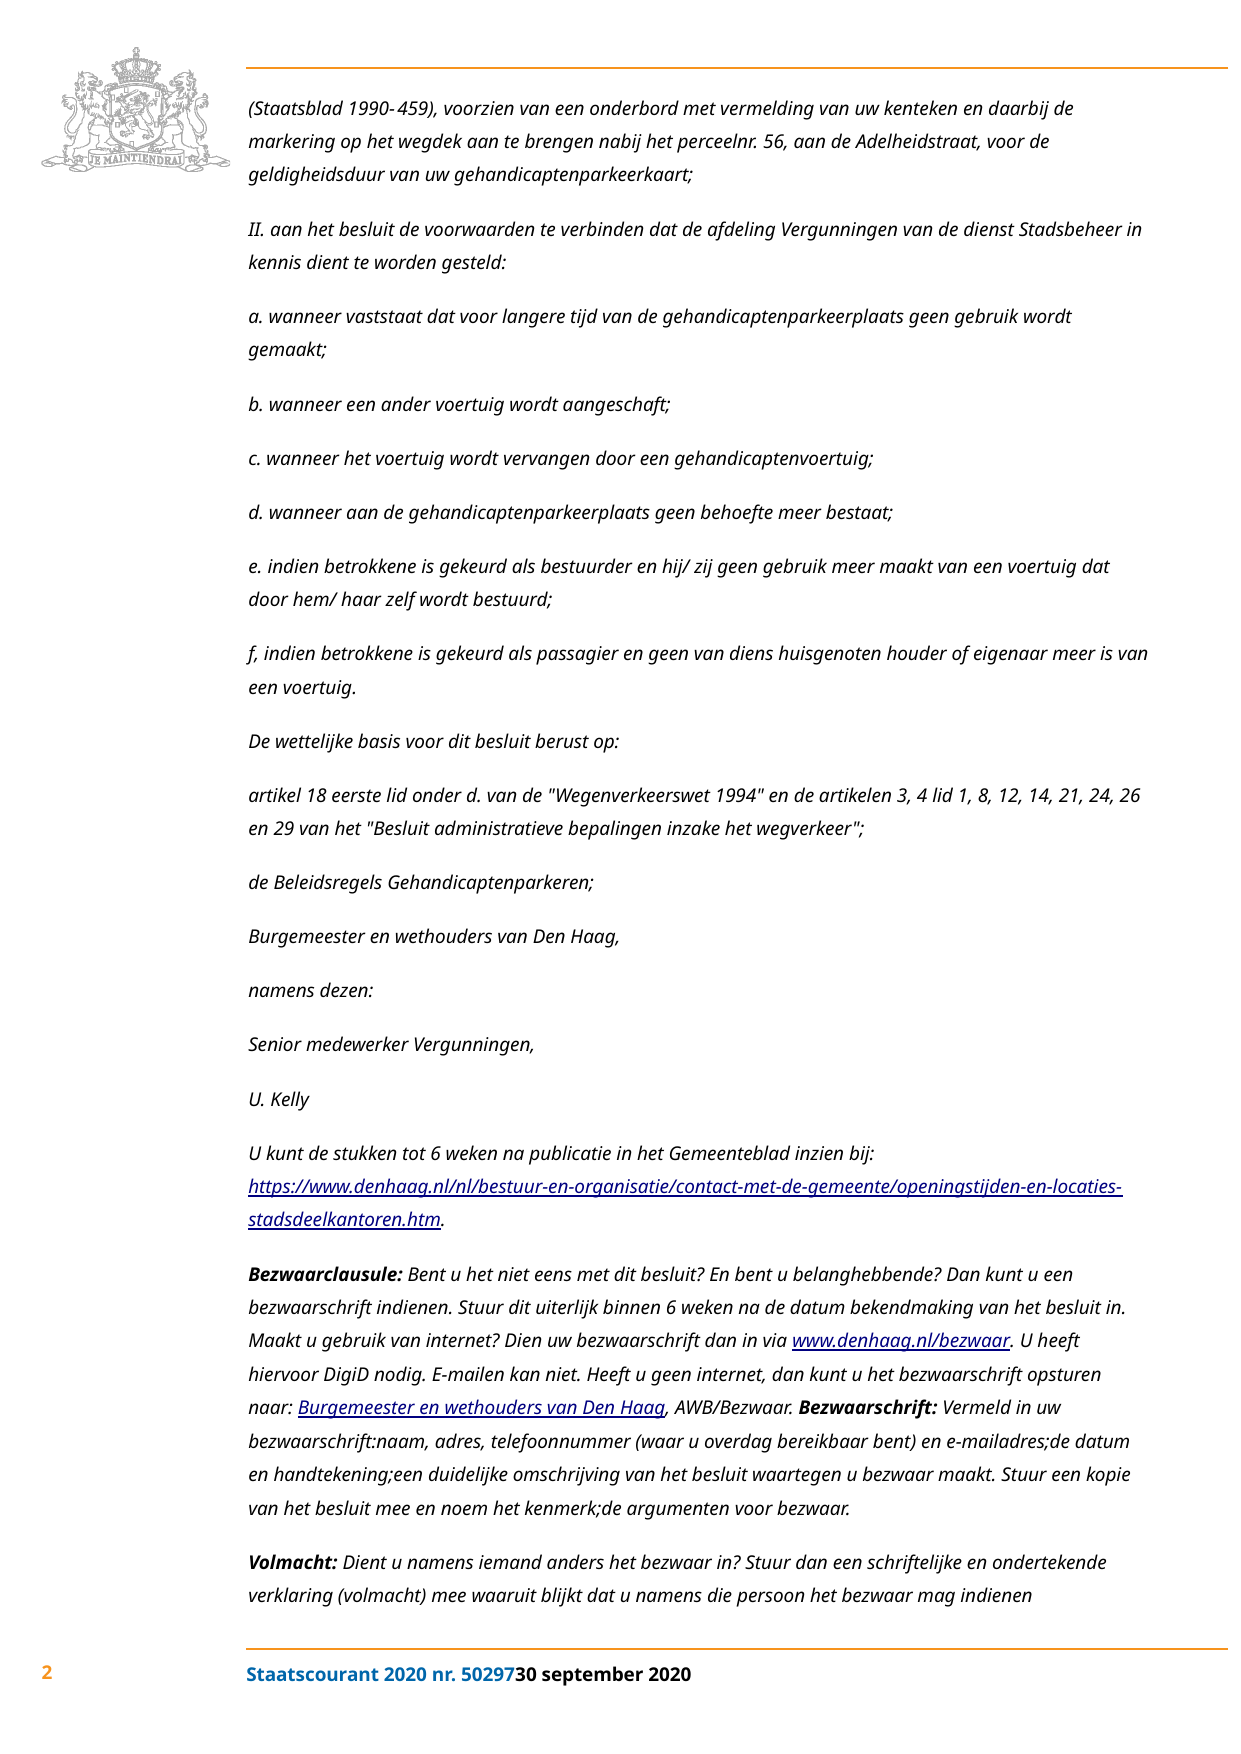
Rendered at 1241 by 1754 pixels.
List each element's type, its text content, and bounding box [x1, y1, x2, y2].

text U kunt de stukken tot 6 weken na publicatie in het Gemeenteblad inzien bij: https://www.denhaag.nl/nl/bestuur-en-organisatie/contact-met-de-gemeente/openingstijden-en-locaties-stadsdeelkantoren.htm. [248, 1140, 1152, 1232]
text (Staatsblad 1990‑459), voorzien van een onderbord met vermelding van uw kenteken en daarbij de markering op het wegdek aan te brengen nabij het perceelnr. 56, aan de Adelheidstraat, voor de geldigheidsduur van uw gehandicaptenparkeerkaart; [248, 95, 1152, 187]
text e. indien betrokkene is gekeurd als bestuurder en hij/ zij geen gebruik meer maakt van een voertuig dat door hem/ haar zelf wordt bestuurd; [248, 553, 1152, 612]
text artikel 18 eerste lid onder d. van de "Wegenverkeerswet 1994" en de artikelen 3, 4 lid 1, 8, 12, 14, 21, 24, 26 en 29 van het "Besluit administratieve bepalingen inzake het wegverkeer"; [248, 782, 1152, 841]
text namens dezen: [248, 978, 1152, 1003]
picture [41, 47, 231, 172]
text a. wanneer vaststaat dat voor langere tijd van de gehandicaptenparkeerplaats geen gebruik wordt gemaakt; [248, 303, 1152, 362]
text Senior medewerker Vergunningen, [248, 1032, 1152, 1057]
text II. aan het besluit de voorwaarden te verbinden dat de afdeling Vergunningen van de dienst Stadsbeheer in kennis dient te worden gesteld: [248, 216, 1152, 275]
text de Beleidsregels Gehandicaptenparkeren; [248, 869, 1152, 895]
text De wettelijke basis voor dit besluit berust op: [248, 728, 1152, 754]
text Burgemeester en wethouders van Den Haag, [248, 923, 1152, 949]
text Bezwaarclausule: Bent u het niet eens met dit besluit? En bent u belanghebbende? Dan kunt u een bezwaarschrift indienen. Stuur dit uiterlijk binnen 6 weken na de datum bekendmaking van het besluit in. Maakt u gebruik van internet? Dien uw bezwaarschrift dan in via www.denhaag.nl/bezwaar. U heeft hiervoor DigiD nodig. E-mailen kan niet. Heeft u geen internet, dan kunt u het bezwaarschrift opsturen naar: Burgemeester en wethouders van Den Haag, AWB/Bezwaar. Bezwaarschrift: Vermeld in uw bezwaarschrift:naam, adres, telefoonnummer (waar u overdag bereikbaar bent) en e-mailadres;de datum en handtekening;een duidelijke omschrijving van het besluit waartegen u bezwaar maakt. Stuur een kopie van het besluit mee en noem het kenmerk;de argumenten voor bezwaar. [248, 1261, 1152, 1521]
text f, indien betrokkene is gekeurd als passagier en geen van diens huisgenoten houder of eigenaar meer is van een voertuig. [248, 640, 1152, 699]
text Volmacht: Dient u namens iemand anders het bezwaar in? Stuur dan een schriftelijke en ondertekende verklaring (volmacht) mee waaruit blijkt dat u namens die persoon het bezwaar mag indienen [248, 1549, 1152, 1608]
text b. wanneer een ander voertuig wordt aangeschaft; [248, 391, 1152, 416]
text U. Kelly [248, 1086, 1152, 1111]
text c. wanneer het voertuig wordt vervangen door een gehandicaptenvoertuig; [248, 445, 1152, 471]
text d. wanneer aan de gehandicaptenparkeerplaats geen behoefte meer bestaat; [248, 499, 1152, 524]
